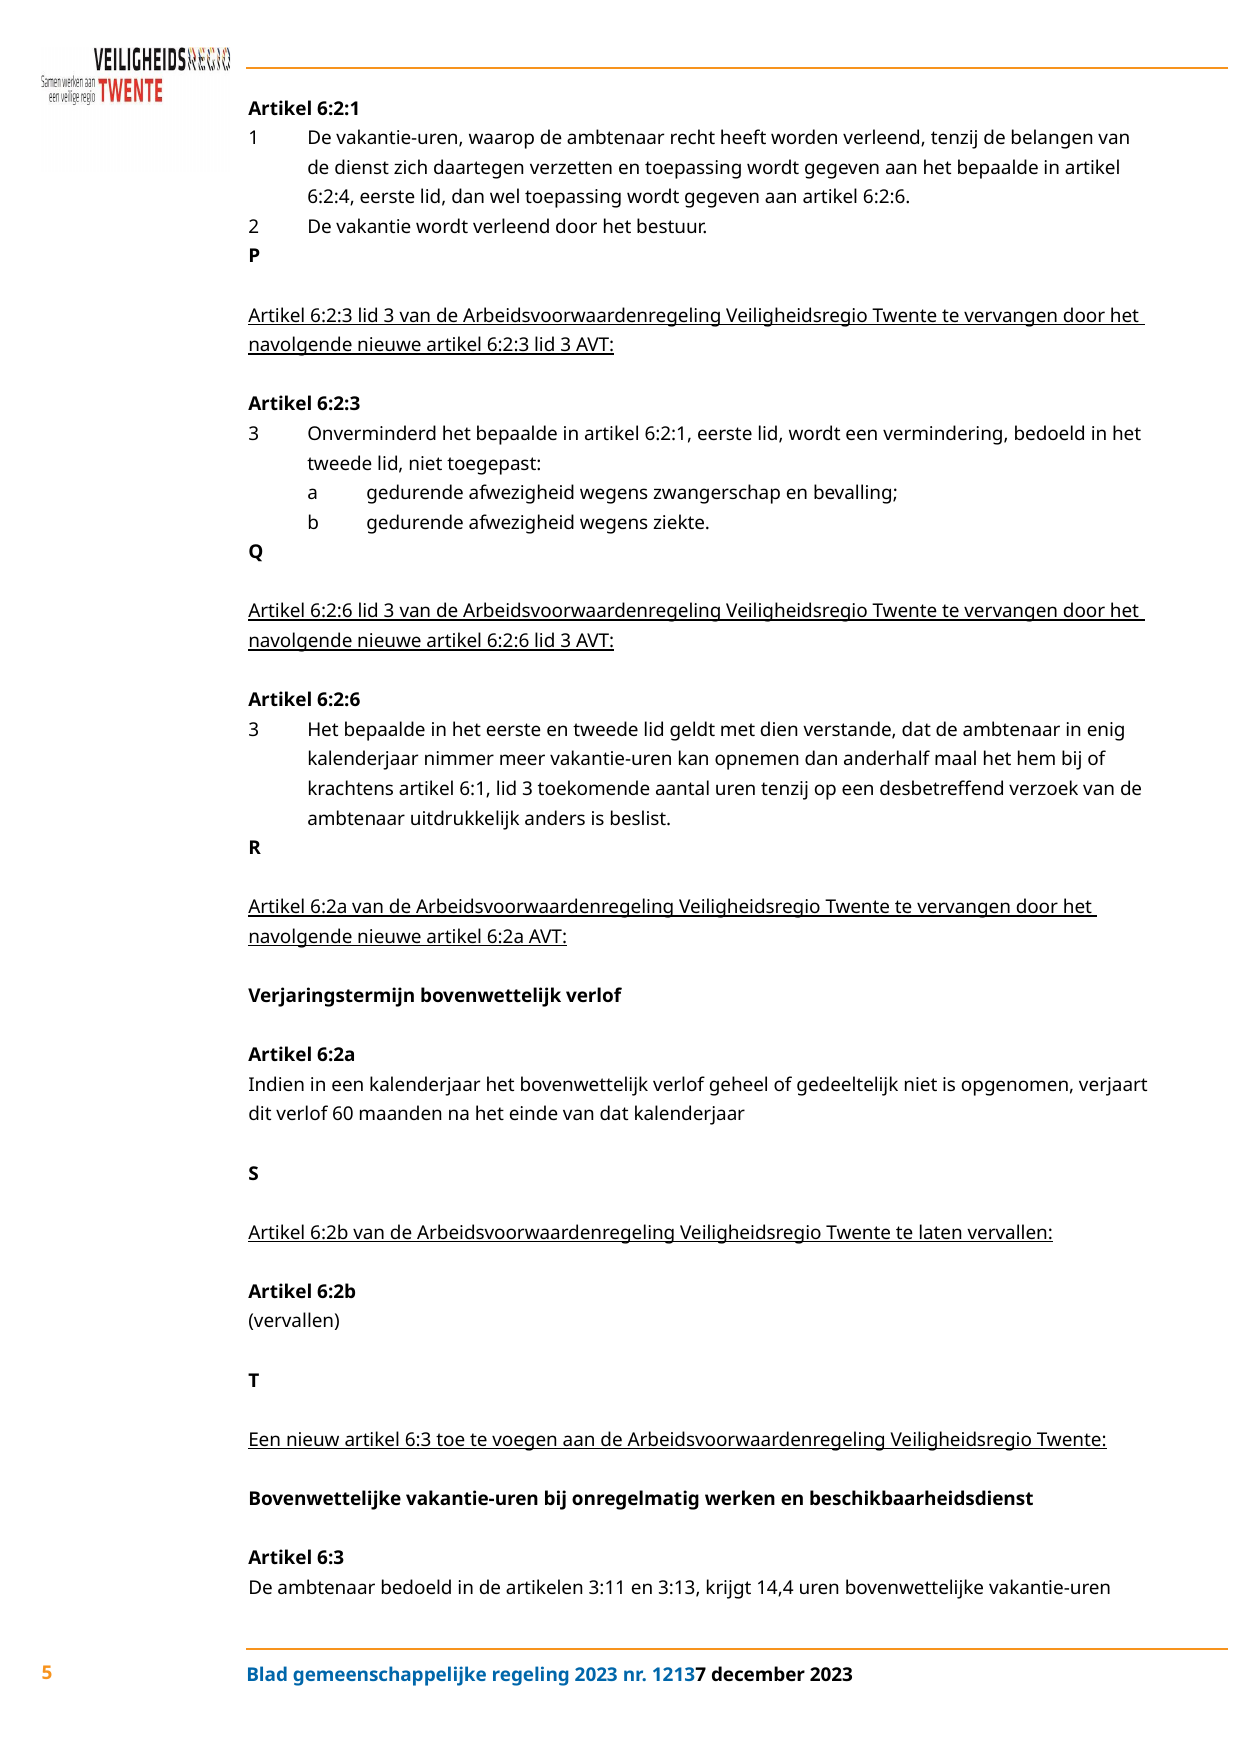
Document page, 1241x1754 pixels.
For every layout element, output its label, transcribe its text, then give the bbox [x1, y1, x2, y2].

text Artikel 6:2:6 [248, 686, 1152, 712]
text S [248, 1160, 1152, 1186]
text T [248, 1367, 1152, 1393]
list Het bepaalde in het eerste en tweede lid geldt met dien verstande, dat de ambtenaar in enig kalenderjaar nimmer meer vakantie-uren kan opnemen dan anderhalf maal het hem bij of krachtens artikel 6:1, lid 3 toekomende aantal uren tenzij op een desbetreffend verzoek van de ambtenaar uitdrukkelijk anders is beslist. [248, 716, 1152, 831]
text Bovenwettelijke vakantie-uren bij onregelmatig werken en beschikbaarheidsdienst [248, 1485, 1152, 1511]
text Artikel 6:2b van de Arbeidsvoorwaardenregeling Veiligheidsregio Twente te laten vervallen: [248, 1219, 1152, 1245]
list De vakantie wordt verleend door het bestuur. [248, 213, 1152, 239]
list Onverminderd het bepaalde in artikel 6:2:1, eerste lid, wordt een vermindering, bedoeld in het tweede lid, niet toegepast: [248, 420, 1152, 476]
list gedurende afwezigheid wegens ziekte. [307, 509, 1152, 535]
text Artikel 6:2:1 [248, 95, 1152, 121]
text Artikel 6:2:3 [248, 391, 1152, 416]
text Een nieuw artikel 6:3 toe te voegen aan de Arbeidsvoorwaardenregeling Veiligheidsregio Twente: [248, 1426, 1152, 1452]
text (vervallen) [248, 1308, 1152, 1333]
text P [248, 243, 1152, 268]
text De ambtenaar bedoeld in de artikelen 3:11 en 3:13, krijgt 14,4 uren bovenwettelijke vakantie-uren [248, 1574, 1152, 1600]
text Q [248, 538, 1152, 564]
text Artikel 6:2a [248, 1041, 1152, 1067]
text Indien in een kalenderjaar het bovenwettelijk verlof geheel of gedeeltelijk niet is opgenomen, verjaart dit verlof 60 maanden na het einde van dat kalenderjaar [248, 1071, 1152, 1126]
text Verjaringstermijn bovenwettelijk verlof [248, 982, 1152, 1008]
list gedurende afwezigheid wegens zwangerschap en bevalling; [307, 479, 1152, 505]
picture [41, 47, 231, 172]
list De vakantie-uren, waarop de ambtenaar recht heeft worden verleend, tenzij de belangen van de dienst zich daartegen verzetten en toepassing wordt gegeven aan het bepaalde in artikel 6:2:4, eerste lid, dan wel toepassing wordt gegeven aan artikel 6:2:6. [248, 124, 1152, 209]
text Artikel 6:2:6 lid 3 van de Arbeidsvoorwaardenregeling Veiligheidsregio Twente te vervangen door het navolgende nieuwe artikel 6:2:6 lid 3 AVT: [248, 598, 1152, 653]
text Artikel 6:2:3 lid 3 van de Arbeidsvoorwaardenregeling Veiligheidsregio Twente te vervangen door het navolgende nieuwe artikel 6:2:3 lid 3 AVT: [248, 302, 1152, 357]
text Artikel 6:2b [248, 1278, 1152, 1304]
text Artikel 6:3 [248, 1544, 1152, 1570]
text R [248, 834, 1152, 860]
text Artikel 6:2a van de Arbeidsvoorwaardenregeling Veiligheidsregio Twente te vervangen door het navolgende nieuwe artikel 6:2a AVT: [248, 893, 1152, 949]
